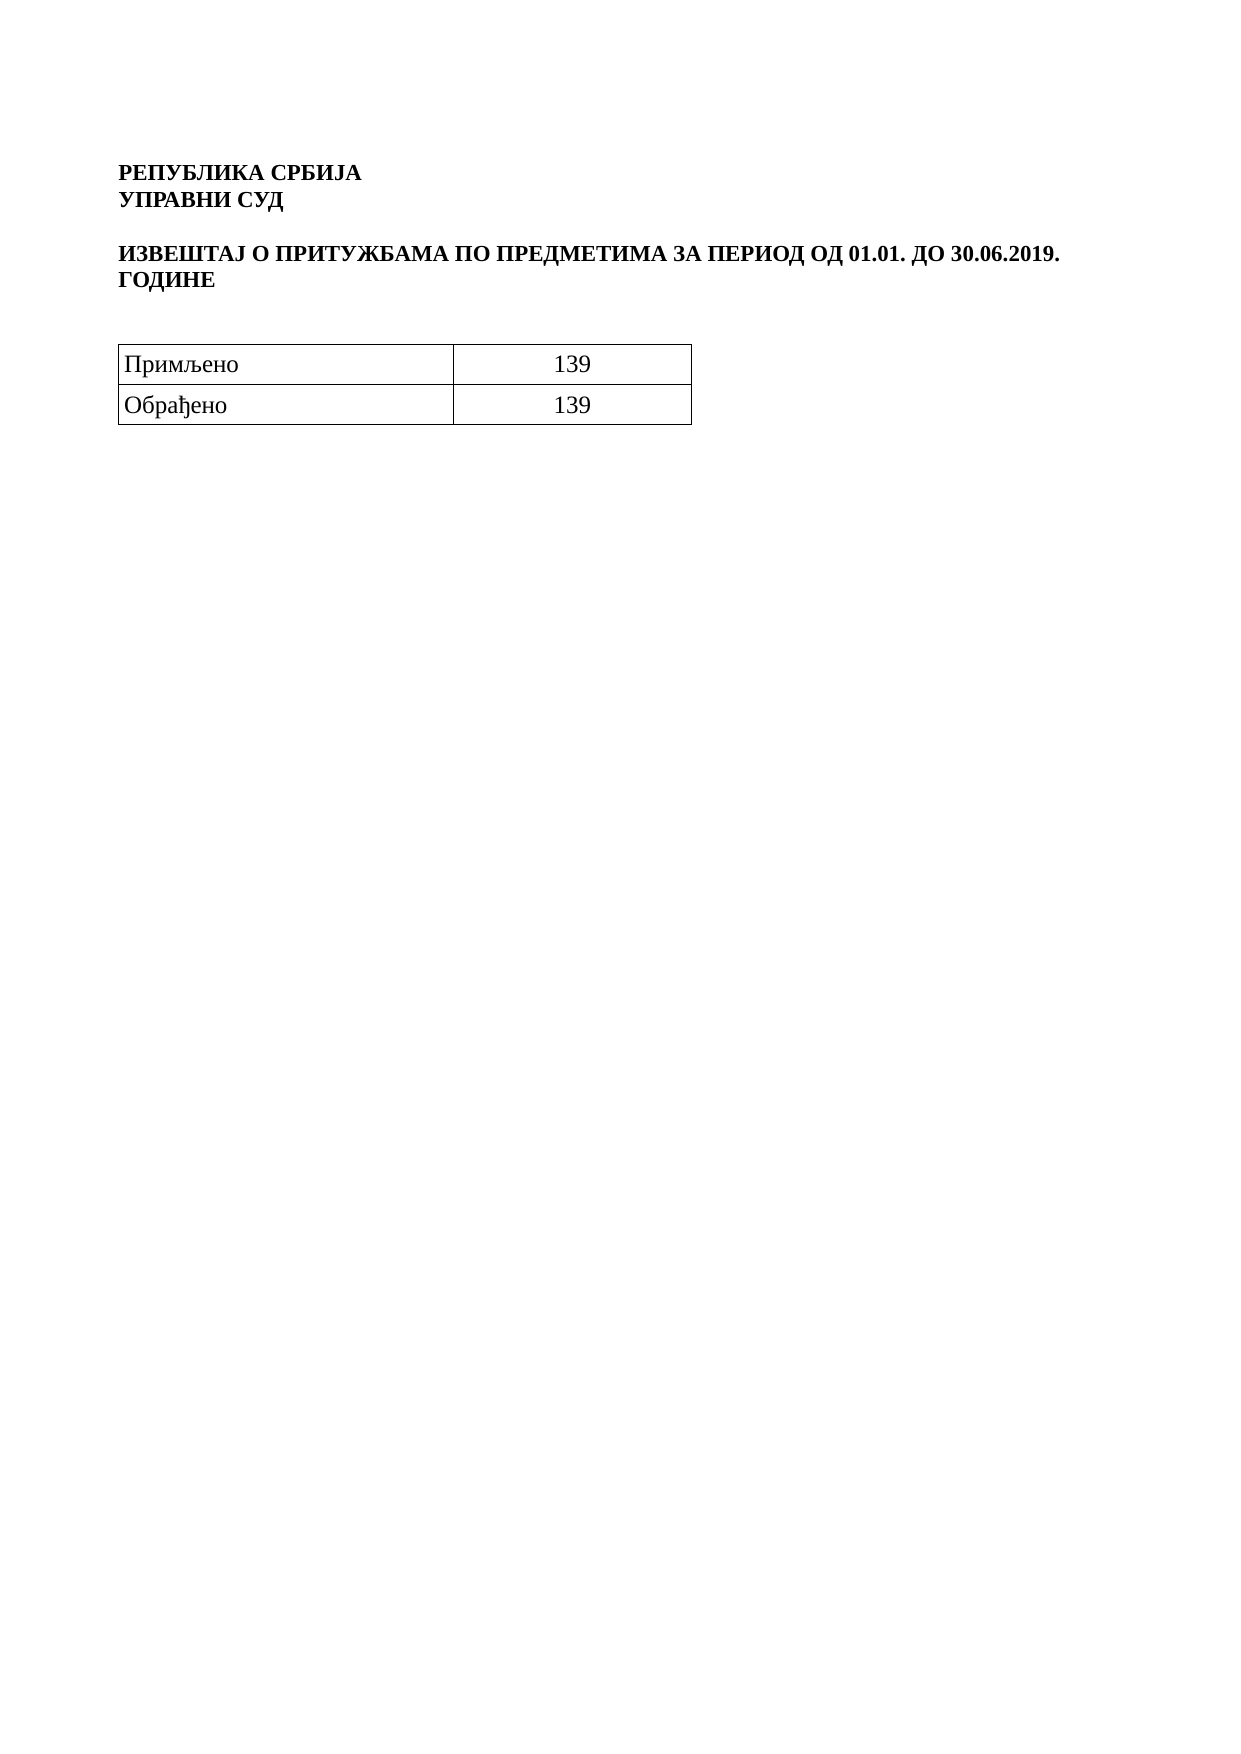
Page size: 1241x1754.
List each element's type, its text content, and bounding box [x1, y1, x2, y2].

text УПРАВНИ СУД [118, 186, 1122, 212]
table_header Примљено [119, 345, 453, 384]
text ИЗВЕШТАЈ О ПРИТУЖБАМА ПО ПРЕДМЕТИМА ЗА ПЕРИОД ОД 01.01. ДО 30.06.2019. ГОДИНЕ [118, 240, 1122, 292]
text РЕПУБЛИКА СРБИЈА [118, 159, 1122, 186]
table_cell 139 [454, 385, 691, 424]
table_cell Обрађено [119, 385, 453, 424]
table_header 139 [454, 345, 691, 384]
